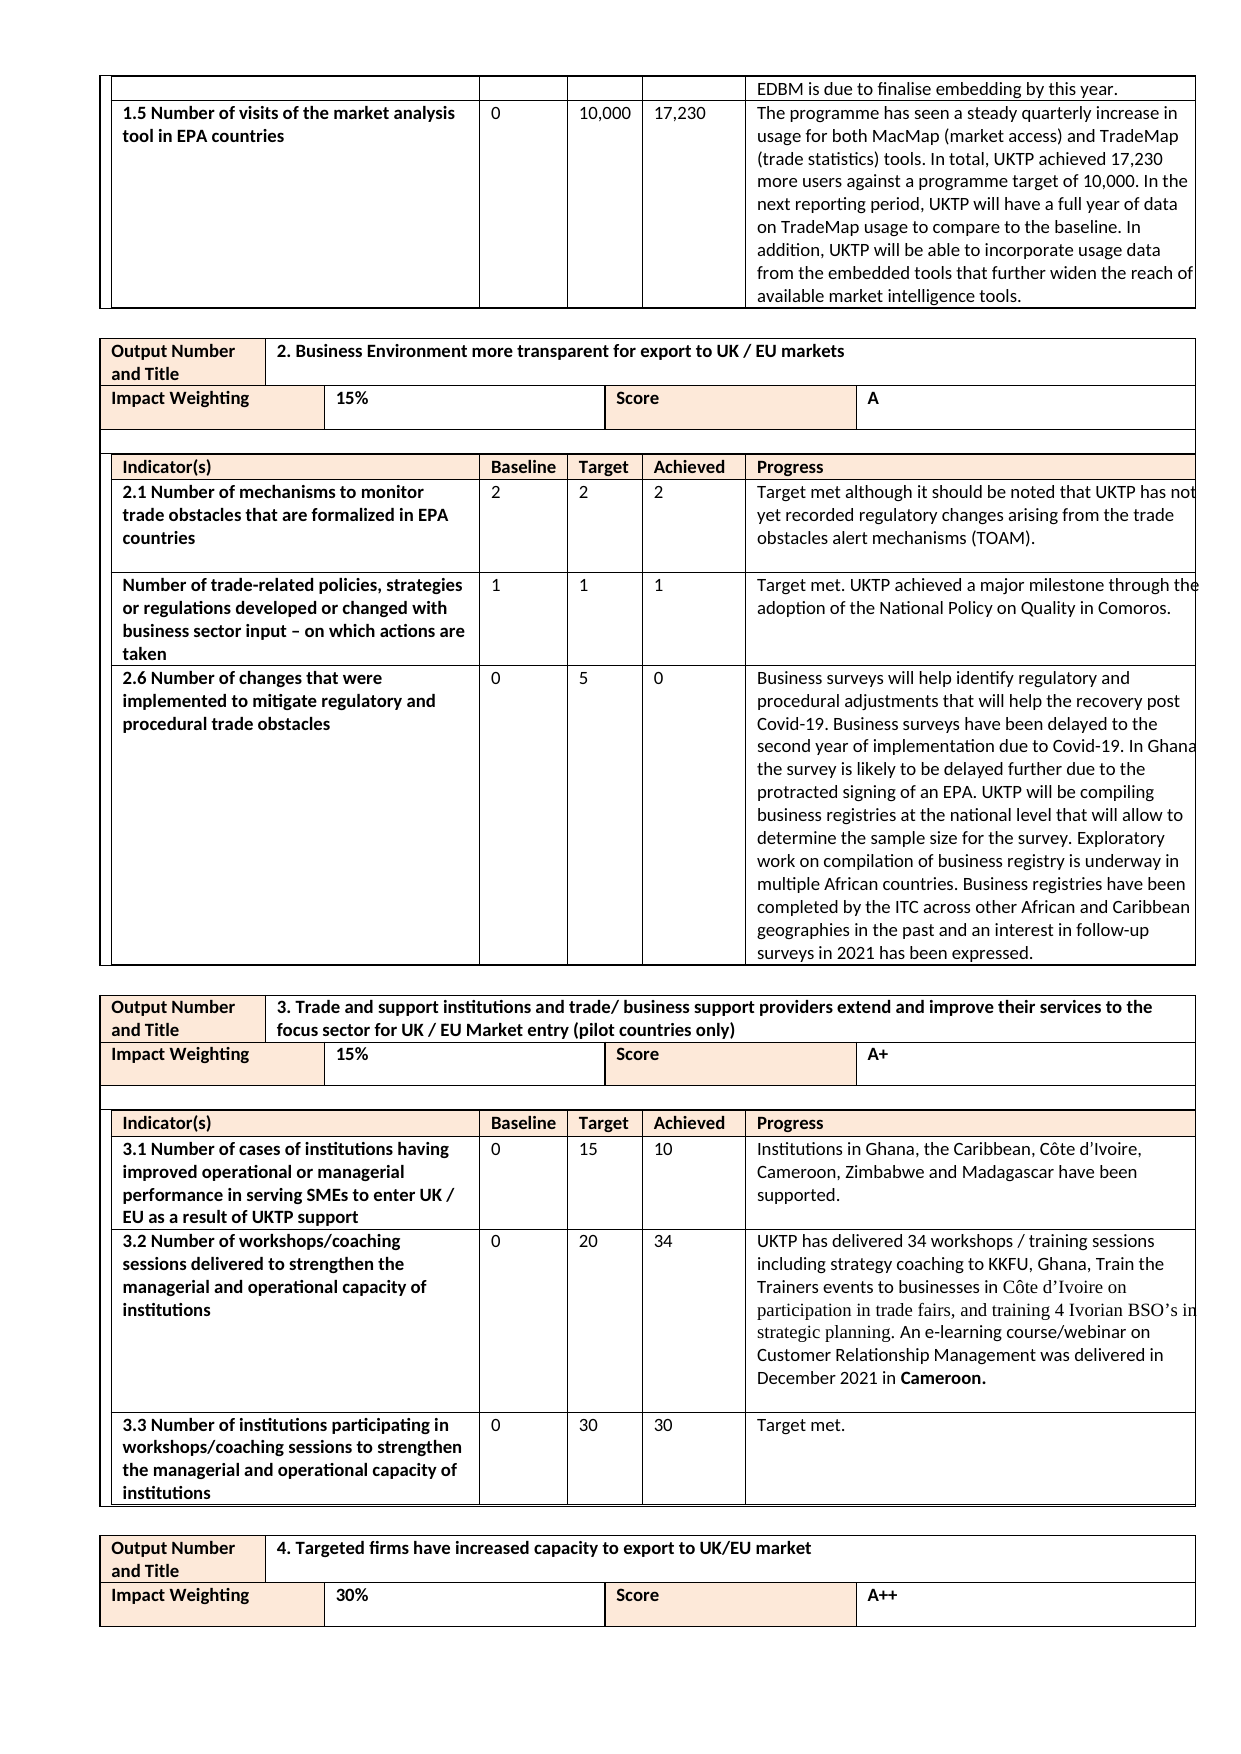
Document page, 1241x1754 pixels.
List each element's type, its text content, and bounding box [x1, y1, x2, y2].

table_header Achieved [643, 1111, 745, 1136]
table_cell Business surveys will help identify regulatory and procedural adjustments that will help the recovery post Covid-19. Business surveys have been delayed to the second year of implementation due to Covid-19. In Ghana the survey is likely to be delayed further due to the protracted signing of an EPA. UKTP will be compiling business registries at the national level that will allow to determine the sample size for the survey. Exploratory work on compilation of business registry is underway in multiple African countries. Business registries have been completed by the ITC across other African and Caribbean geographies in the past and an interest in follow-up surveys in 2021 has been expressed. [746, 666, 1195, 964]
table_cell 0 [480, 1137, 567, 1229]
table_cell 1 [480, 573, 567, 665]
table_cell 2.1 Number of mechanisms to monitor trade obstacles that are formalized in EPA countries [112, 480, 479, 572]
table_header 4. Targeted firms have increased capacity to export to UK/EU market [266, 1536, 1195, 1582]
table_cell [568, 77, 642, 100]
table_cell Score [606, 1583, 856, 1626]
table_cell [605, 1086, 856, 1109]
table_cell A [857, 386, 1195, 429]
table_cell 10,000 [568, 101, 642, 307]
table_cell [101, 1086, 324, 1109]
table_cell A+ [857, 1043, 1195, 1085]
table_cell Target met although it should be noted that UKTP has not yet recorded regulatory changes arising from the trade obstacles alert mechanisms (TOAM). [746, 480, 1195, 572]
table_cell 17,230 [643, 101, 745, 307]
table_cell [480, 77, 567, 100]
table_cell Score [606, 1043, 856, 1085]
table_cell 2 [643, 480, 745, 572]
table_cell [324, 430, 605, 453]
table_header Progress [746, 455, 1195, 479]
table_cell 3.2 Number of workshops/coaching sessions delivered to strengthen the managerial and operational capacity of institutions [112, 1230, 479, 1412]
table_header Indicator(s) [112, 455, 479, 479]
table_cell Impact Weighting [101, 1583, 324, 1626]
table_cell 0 [480, 666, 567, 964]
table_header Indicator(s) [112, 1111, 479, 1136]
table_cell 15 [568, 1137, 642, 1229]
table_header Baseline [480, 1111, 567, 1136]
table_cell Number of trade-related policies, strategies or regulations developed or changed with business sector input – on which actions are taken [112, 573, 479, 665]
table_cell The programme has seen a steady quarterly increase in usage for both MacMap (market access) and TradeMap (trade statistics) tools. In total, UKTP achieved 17,230 more users against a programme target of 10,000. In the next reporting period, UKTP will have a full year of data on TradeMap usage to compare to the baseline. In addition, UKTP will be able to incorporate usage data from the embedded tools that further widen the reach of available market intelligence tools. [746, 101, 1195, 307]
table_cell Institutions in Ghana, the Caribbean, Côte d’Ivoire, Cameroon, Zimbabwe and Madagascar have been supported. [746, 1137, 1195, 1229]
table_header Output Number and Title [101, 996, 265, 1042]
table_cell [856, 430, 1195, 453]
table_cell [643, 77, 745, 100]
table_cell 1 [568, 573, 642, 665]
table_header Target [568, 1111, 642, 1136]
table_cell 30 [568, 1413, 642, 1504]
table_cell Target met. [746, 1413, 1195, 1504]
table_cell 2.6 Number of changes that were implemented to mitigate regulatory and procedural trade obstacles [112, 666, 479, 964]
table_cell 0 [480, 1413, 567, 1504]
table_cell [101, 1110, 1195, 1506]
table_cell 20 [568, 1230, 642, 1412]
table_cell [101, 76, 111, 308]
table_header Baseline [480, 455, 567, 479]
table_cell 34 [643, 1230, 745, 1412]
table_header Progress [746, 1111, 1195, 1136]
table_cell UKTP has delivered 34 workshops / training sessions including strategy coaching to KKFU, Ghana, Train the Trainers events to businesses in Côte d’Ivoire on participation in trade fairs, and training 4 Ivorian BSO’s in strategic planning. An e-learning course/webinar on Customer Relationship Management was delivered in December 2021 in Cameroon. [746, 1230, 1195, 1412]
table_cell [324, 1086, 605, 1109]
table_cell Target met. UKTP achieved a major milestone through the adoption of the National Policy on Quality in Comoros. [746, 573, 1195, 665]
table_header 3. Trade and support institutions and trade/ business support providers extend and improve their services to the focus sector for UK / EU Market entry (pilot countries only) [266, 996, 1195, 1042]
table_cell [101, 430, 324, 453]
table_cell 3.3 Number of institutions participating in workshops/coaching sessions to strengthen the managerial and operational capacity of institutions [112, 1413, 479, 1504]
table_cell Impact Weighting [101, 1043, 324, 1085]
table_cell 0 [480, 1230, 567, 1412]
table_cell A++ [857, 1583, 1195, 1626]
table_cell [112, 77, 479, 100]
table_header Output Number and Title [101, 339, 265, 385]
table_cell [605, 430, 856, 453]
table_cell 3.1 Number of cases of institutions having improved operational or managerial performance in serving SMEs to enter UK / EU as a result of UKTP support [112, 1137, 479, 1229]
table_header Target [568, 455, 642, 479]
table_cell 2 [568, 480, 642, 572]
table_cell Impact Weighting [101, 386, 324, 429]
table_header 2. Business Environment more transparent for export to UK / EU markets [266, 339, 1195, 385]
table_cell EDBM is due to finalise embedding by this year. [746, 77, 1195, 100]
table_cell 1 [643, 573, 745, 665]
table_cell 30 [643, 1413, 745, 1504]
table_header Achieved [643, 455, 745, 479]
table_header Output Number and Title [101, 1536, 265, 1582]
table_cell 0 [480, 101, 567, 307]
table_cell 10 [643, 1137, 745, 1229]
table_cell 2 [480, 480, 567, 572]
table_cell Score [606, 386, 856, 429]
table_cell 30% [325, 1583, 604, 1626]
table_cell 15% [325, 386, 604, 429]
table_cell 15% [325, 1043, 604, 1085]
table_cell 1.5 Number of visits of the market analysis tool in EPA countries [112, 101, 479, 307]
table_cell [856, 1086, 1195, 1109]
table_cell [101, 454, 111, 965]
table_cell 5 [568, 666, 642, 964]
table_cell 0 [643, 666, 745, 964]
